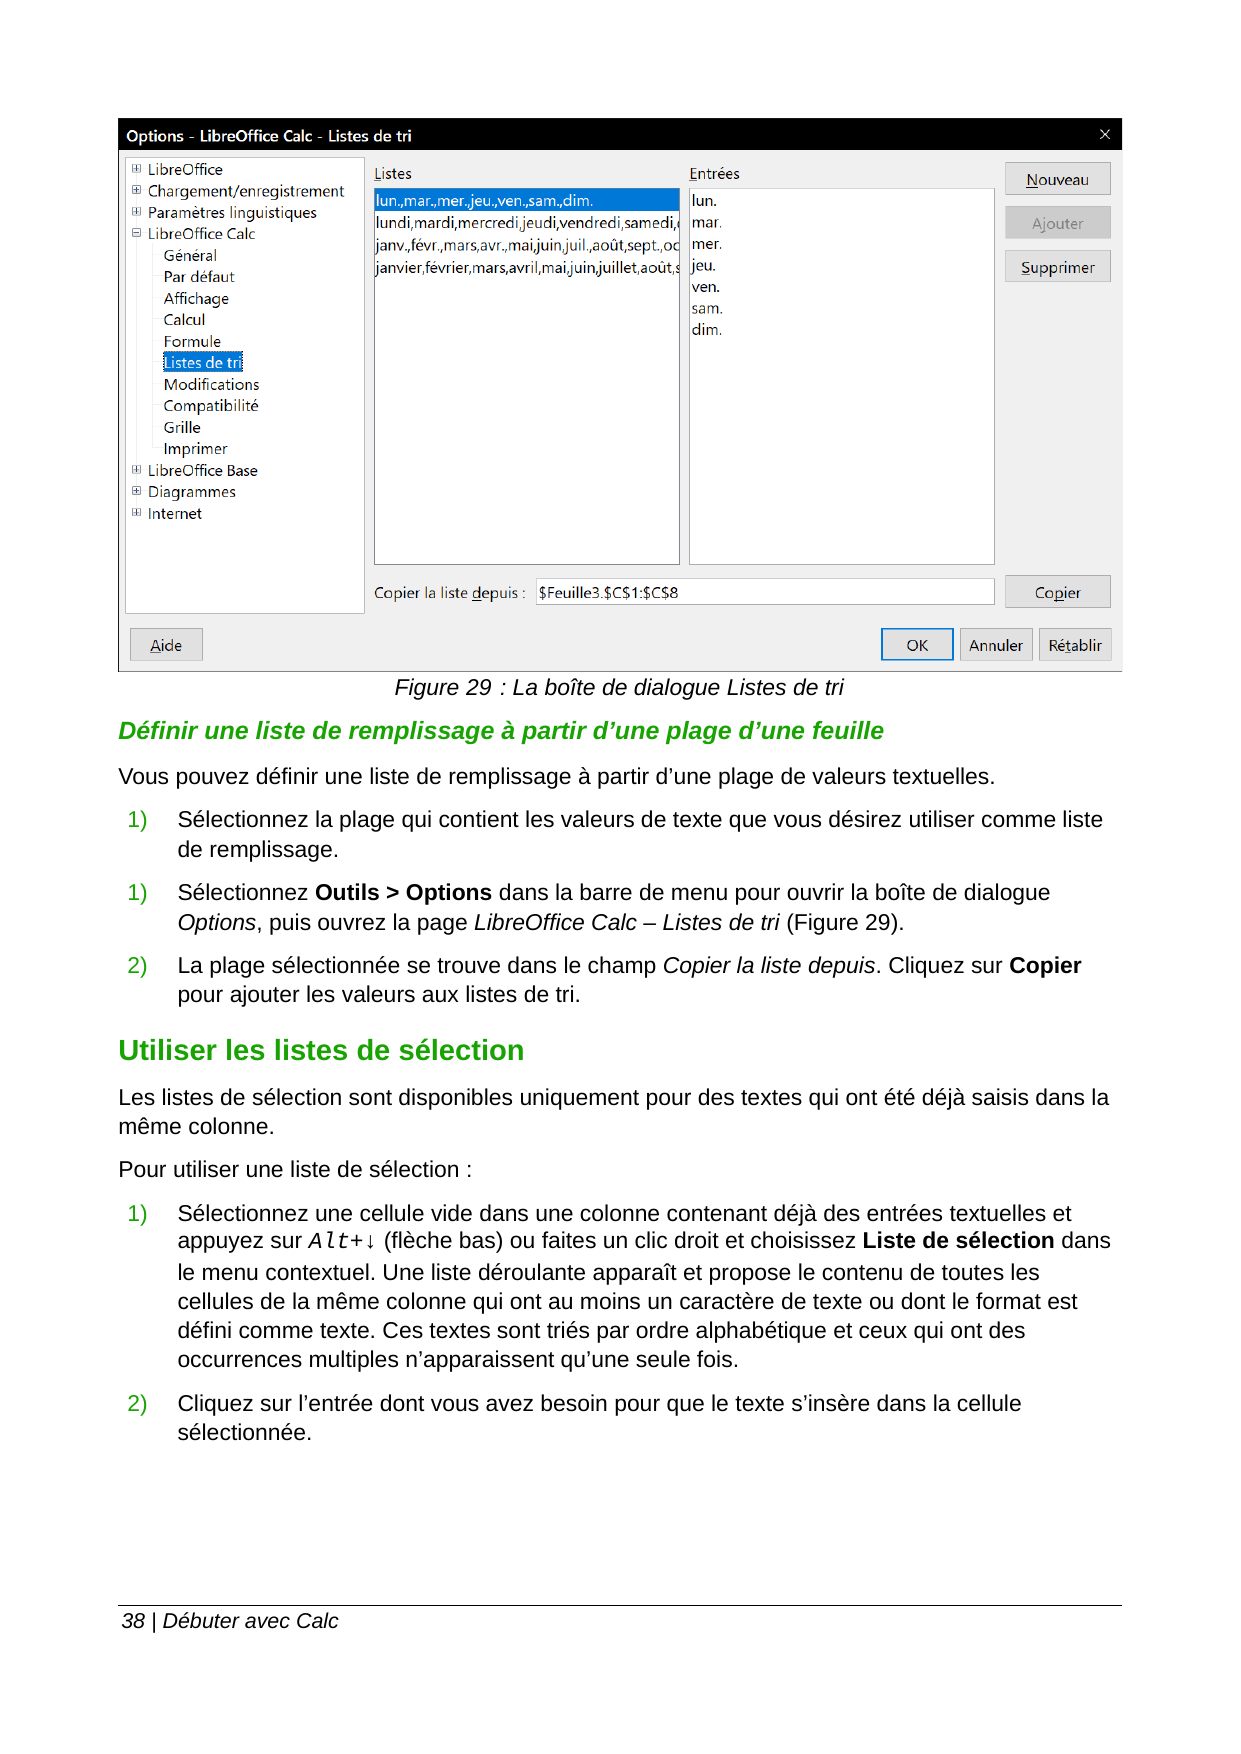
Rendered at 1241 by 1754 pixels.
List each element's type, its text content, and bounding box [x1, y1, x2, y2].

text Pour utiliser une liste de sélection : [118, 1153, 1122, 1183]
subtitle Utiliser les listes de sélection [118, 1037, 1122, 1066]
list Sélectionnez la plage qui contient les valeurs de texte que vous désirez utiliser comme liste de remplissage. [148, 803, 1122, 862]
text Vous pouvez définir une liste de remplissage à partir d’une plage de valeurs textuelles. [118, 760, 1122, 789]
text Les listes de sélection sont disponibles uniquement pour des textes qui ont été déjà saisis dans la même colonne. [118, 1081, 1122, 1139]
list Sélectionnez Outils > Options dans la barre de menu pour ouvrir la boîte de dialogue Options, puis ouvrez la page LibreOffice Calc – Listes de tri (Figure 29). [148, 876, 1122, 935]
picture [118, 118, 1123, 672]
text Figure 29 : La boîte de dialogue Listes de tri [118, 672, 1122, 701]
list Cliquez sur l’entrée dont vous avez besoin pour que le texte s’insère dans la cellule sélectionnée. [148, 1387, 1122, 1445]
list La plage sélectionnée se trouve dans le champ Copier la liste depuis. Cliquez sur Copier pour ajouter les valeurs aux listes de tri. [148, 949, 1122, 1008]
subtitle Définir une liste de remplissage à partir d’une plage d’une feuille [118, 716, 1122, 745]
list Sélectionnez une cellule vide dans une colonne contenant déjà des entrées textuelles et appuyez sur Alt+↓ (flèche bas) ou faites un clic droit et choisissez Liste de sélection dans le menu contextuel. Une liste déroulante apparaît et propose le contenu de toutes les cellules de la même colonne qui ont au moins un caractère de texte ou dont le format est défini comme texte. Ces textes sont triés par ordre alphabétique et ceux qui ont des occurrences multiples n’apparaissent qu’une seule fois. [148, 1197, 1122, 1372]
